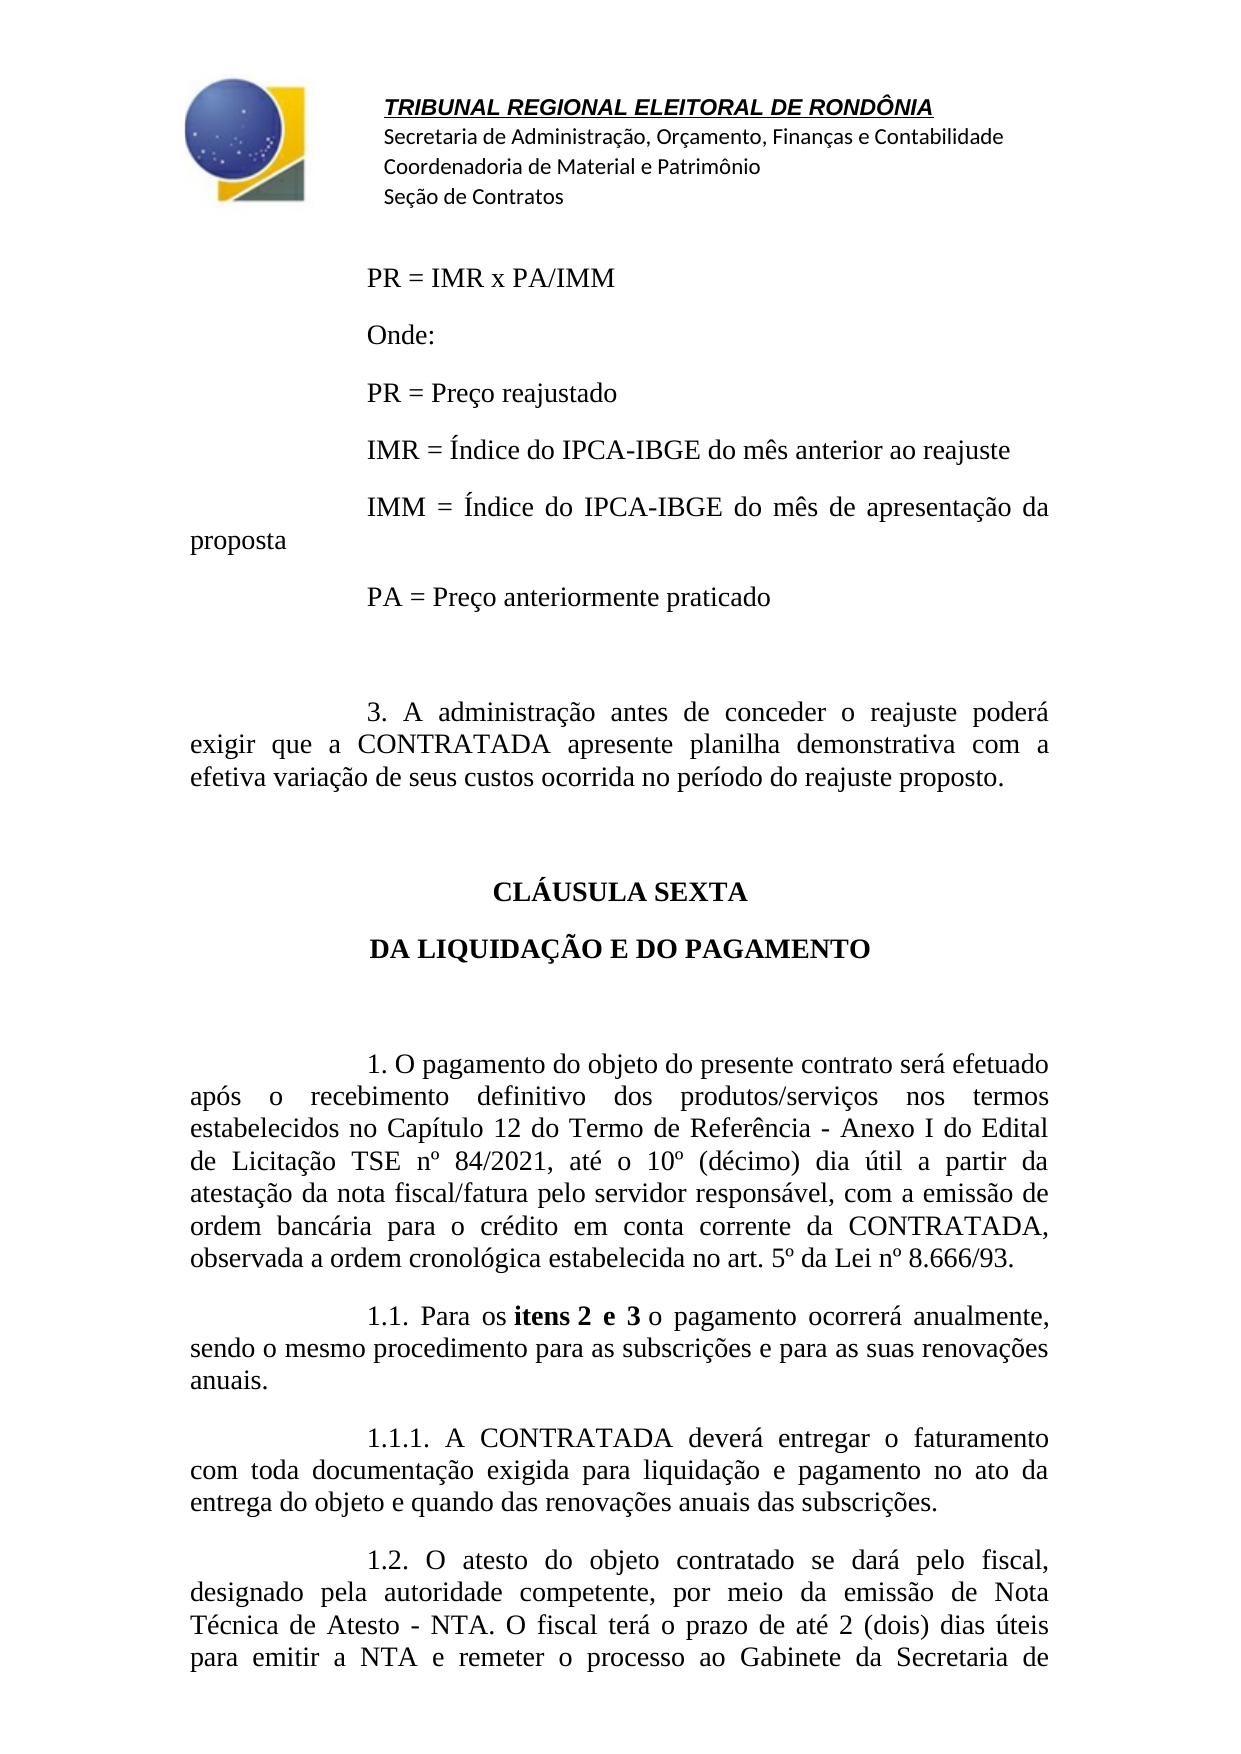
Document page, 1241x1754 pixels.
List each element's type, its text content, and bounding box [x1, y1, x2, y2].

text 1. O pagamento do objeto do presente contrato será efetuado após o recebimento definitivo dos produtos/serviços nos termos estabelecidos no Capítulo 12 do Termo de Referência - Anexo I do Edital de Licitação TSE nº 84/2021, até o 10º (décimo) dia útil a partir da atestação da nota fiscal/fatura pelo servidor responsável, com a emissão de ordem bancária para o crédito em conta corrente da CONTRATADA, observada a ordem cronológica estabelecida no art. 5º da Lei nº 8.666/93. [190, 1047, 1051, 1273]
text PR = Preço reajustado [190, 376, 1051, 408]
text Onde: [190, 318, 1051, 351]
text 1.1.1. A CONTRATADA deverá entregar o faturamento com toda documentação exigida para liquidação e pagamento no ato da entrega do objeto e quando das renovações anuais das subscrições. [190, 1421, 1051, 1518]
text IMM = Índice do IPCA-IBGE do mês de apresentação da proposta [190, 490, 1051, 555]
text 1.1. Para os itens 2 e 3 o pagamento ocorrerá anualmente, sendo o mesmo procedimento para as subscrições e para as suas renovações anuais. [190, 1298, 1051, 1396]
text PA = Preço anteriormente praticado [190, 580, 1051, 613]
text DA LIQUIDAÇÃO E DO PAGAMENTO [190, 932, 1051, 964]
text CLÁUSULA SEXTA [190, 874, 1051, 907]
text 1.2. O atesto do objeto contratado se dará pelo fiscal, designado pela autoridade competente, por meio da emissão de Nota Técnica de Atesto - NTA. O fiscal terá o prazo de até 2 (dois) dias úteis para emitir a NTA e remeter o processo ao Gabinete da Secretaria de [190, 1543, 1051, 1672]
text PR = IMR x PA/IMM [190, 261, 1051, 293]
text IMR = Índice do IPCA-IBGE do mês anterior ao reajuste [190, 433, 1051, 465]
text 3. A administração antes de conceder o reajuste poderá exigir que a CONTRATADA apresente planilha demonstrativa com a efetiva variação de seus custos ocorrida no período do reajuste proposto. [190, 695, 1051, 792]
